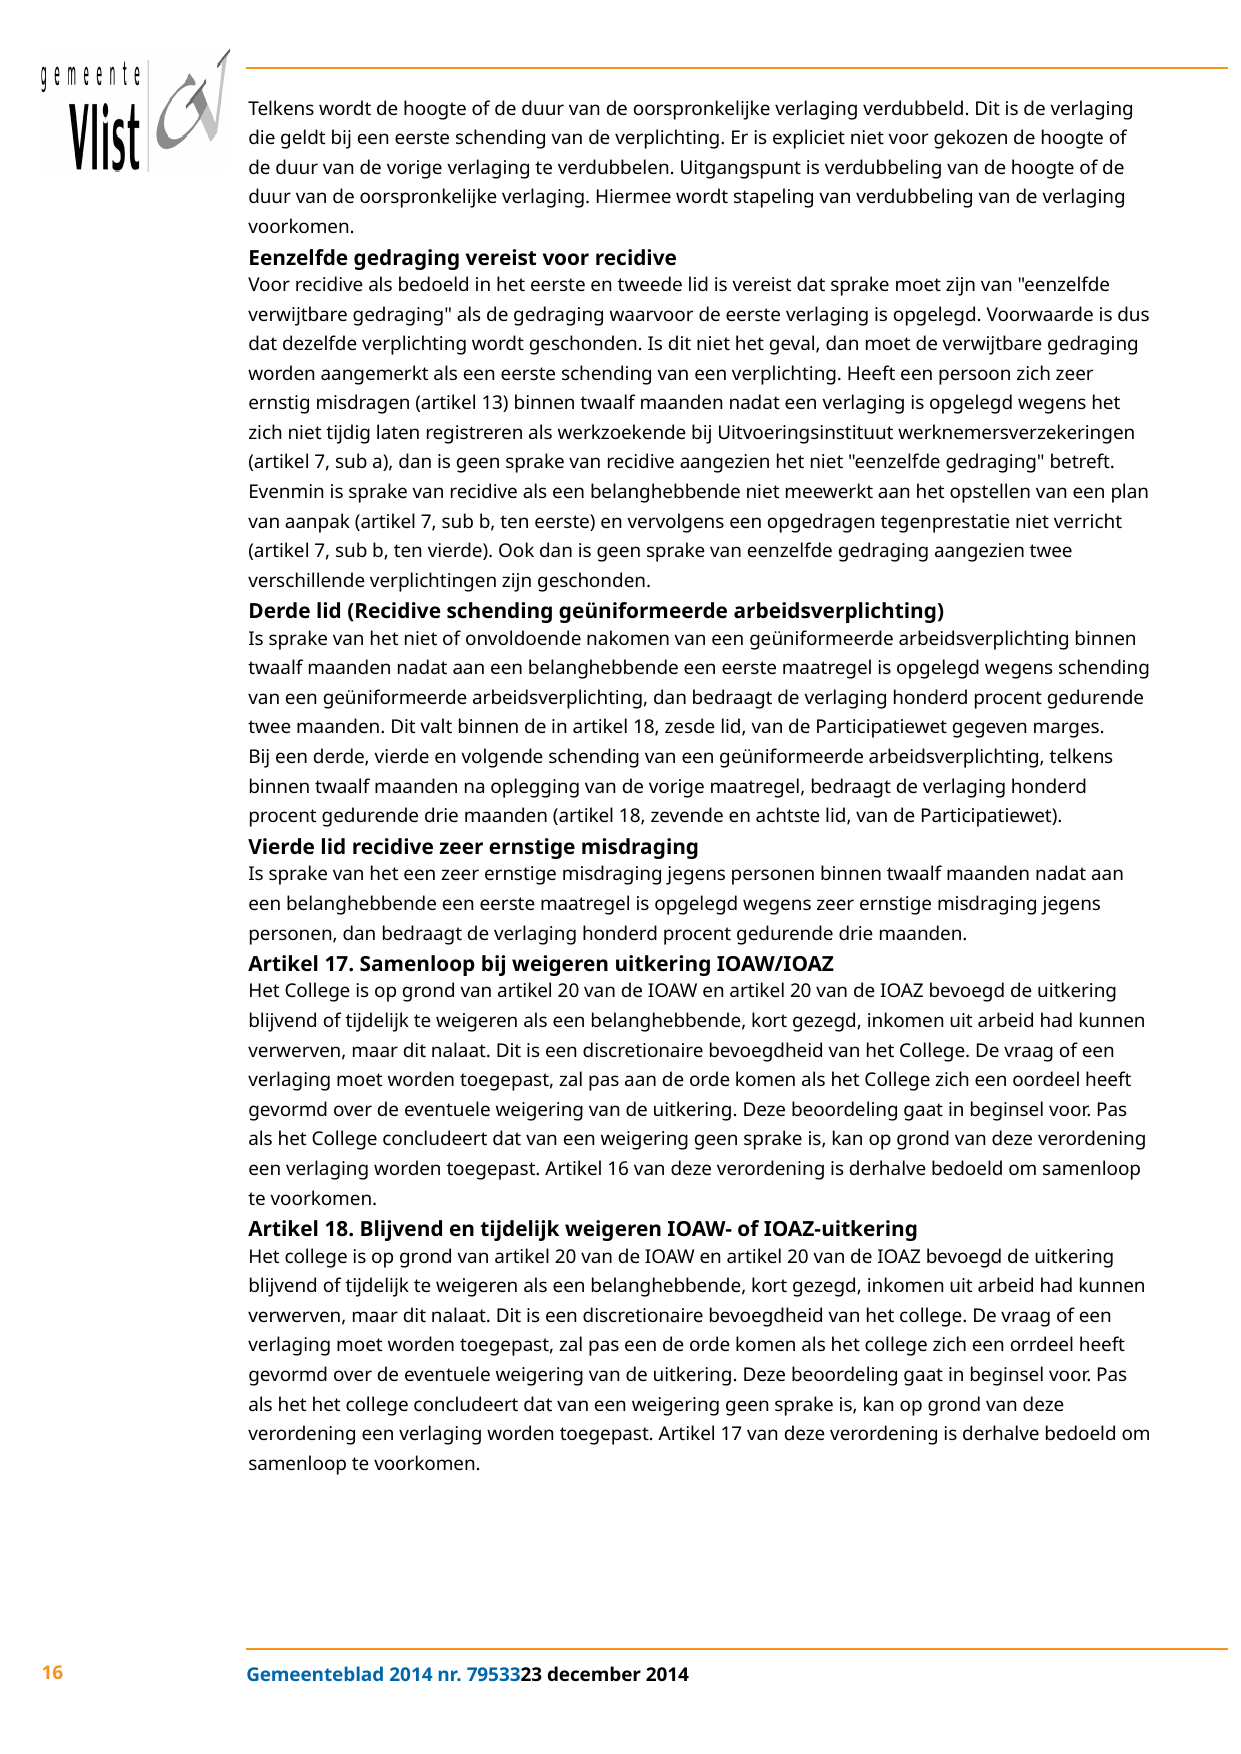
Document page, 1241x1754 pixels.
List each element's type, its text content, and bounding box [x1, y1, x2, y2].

picture [41, 47, 231, 172]
text Derde lid (Recidive schending geüniformeerde arbeidsverplichting) [248, 597, 1152, 625]
text Is sprake van het een zeer ernstige misdraging jegens personen binnen twaalf maanden nadat aan een belanghebbende een eerste maatregel is opgelegd wegens zeer ernstige misdraging jegens personen, dan bedraagt de verlaging honderd procent gedurende drie maanden. [248, 861, 1152, 945]
text Het College is op grond van artikel 20 van de IOAW en artikel 20 van de IOAZ bevoegd de uitkering blijvend of tijdelijk te weigeren als een belanghebbende, kort gezegd, inkomen uit arbeid had kunnen verwerven, maar dit nalaat. Dit is een discretionaire bevoegdheid van het College. De vraag of een verlaging moet worden toegepast, zal pas aan de orde komen als het College zich een oordeel heeft gevormd over de eventuele weigering van de uitkering. Deze beoordeling gaat in beginsel voor. Pas als het College concludeert dat van een weigering geen sprake is, kan op grond van deze verordening een verlaging worden toegepast. Artikel 16 van deze verordening is derhalve bedoeld om samenloop te voorkomen. [248, 978, 1152, 1211]
text Is sprake van het niet of onvoldoende nakomen van een geüniformeerde arbeidsverplichting binnen twaalf maanden nadat aan een belanghebbende een eerste maatregel is opgelegd wegens schending van een geüniformeerde arbeidsverplichting, dan bedraagt de verlaging honderd procent gedurende twee maanden. Dit valt binnen de in artikel 18, zesde lid, van de Participatiewet gegeven marges. [248, 625, 1152, 739]
text Eenzelfde gedraging vereist voor recidive [248, 243, 1152, 271]
text Het college is op grond van artikel 20 van de IOAW en artikel 20 van de IOAZ bevoegd de uitkering blijvend of tijdelijk te weigeren als een belanghebbende, kort gezegd, inkomen uit arbeid had kunnen verwerven, maar dit nalaat. Dit is een discretionaire bevoegdheid van het college. De vraag of een verlaging moet worden toegepast, zal pas een de orde komen als het college zich een orrdeel heeft gevormd over de eventuele weigering van de uitkering. Deze beoordeling gaat in beginsel voor. Pas als het het college concludeert dat van een weigering geen sprake is, kan op grond van deze verordening een verlaging worden toegepast. Artikel 17 van deze verordening is derhalve bedoeld om samenloop te voorkomen. [248, 1243, 1152, 1476]
text Voor recidive als bedoeld in het eerste en tweede lid is vereist dat sprake moet zijn van "eenzelfde verwijtbare gedraging" als de gedraging waarvoor de eerste verlaging is opgelegd. Voorwaarde is dus dat dezelfde verplichting wordt geschonden. Is dit niet het geval, dan moet de verwijtbare gedraging worden aangemerkt als een eerste schending van een verplichting. Heeft een persoon zich zeer ernstig misdragen (artikel 13) binnen twaalf maanden nadat een verlaging is opgelegd wegens het zich niet tijdig laten registreren als werkzoekende bij Uitvoeringsinstituut werknemersverzekeringen (artikel 7, sub a), dan is geen sprake van recidive aangezien het niet "eenzelfde gedraging" betreft. Evenmin is sprake van recidive als een belanghebbende niet meewerkt aan het opstellen van een plan van aanpak (artikel 7, sub b, ten eerste) en vervolgens een opgedragen tegenprestatie niet verricht (artikel 7, sub b, ten vierde). Ook dan is geen sprake van eenzelfde gedraging aangezien twee verschillende verplichtingen zijn geschonden. [248, 271, 1152, 593]
text Artikel 17. Samenloop bij weigeren uitkering IOAW/IOAZ [248, 949, 1152, 978]
text Artikel 18. Blijvend en tijdelijk weigeren IOAW- of IOAZ-uitkering [248, 1214, 1152, 1243]
text Telkens wordt de hoogte of de duur van de oorspronkelijke verlaging verdubbeld. Dit is de verlaging die geldt bij een eerste schending van de verplichting. Er is expliciet niet voor gekozen de hoogte of de duur van de vorige verlaging te verdubbelen. Uitgangspunt is verdubbeling van de hoogte of de duur van de oorspronkelijke verlaging. Hiermee wordt stapeling van verdubbeling van de verlaging voorkomen. [248, 95, 1152, 239]
text Vierde lid recidive zeer ernstige misdraging [248, 832, 1152, 861]
text Bij een derde, vierde en volgende schending van een geüniformeerde arbeidsverplichting, telkens binnen twaalf maanden na oplegging van de vorige maatregel, bedraagt de verlaging honderd procent gedurende drie maanden (artikel 18, zevende en achtste lid, van de Participatiewet). [248, 743, 1152, 828]
